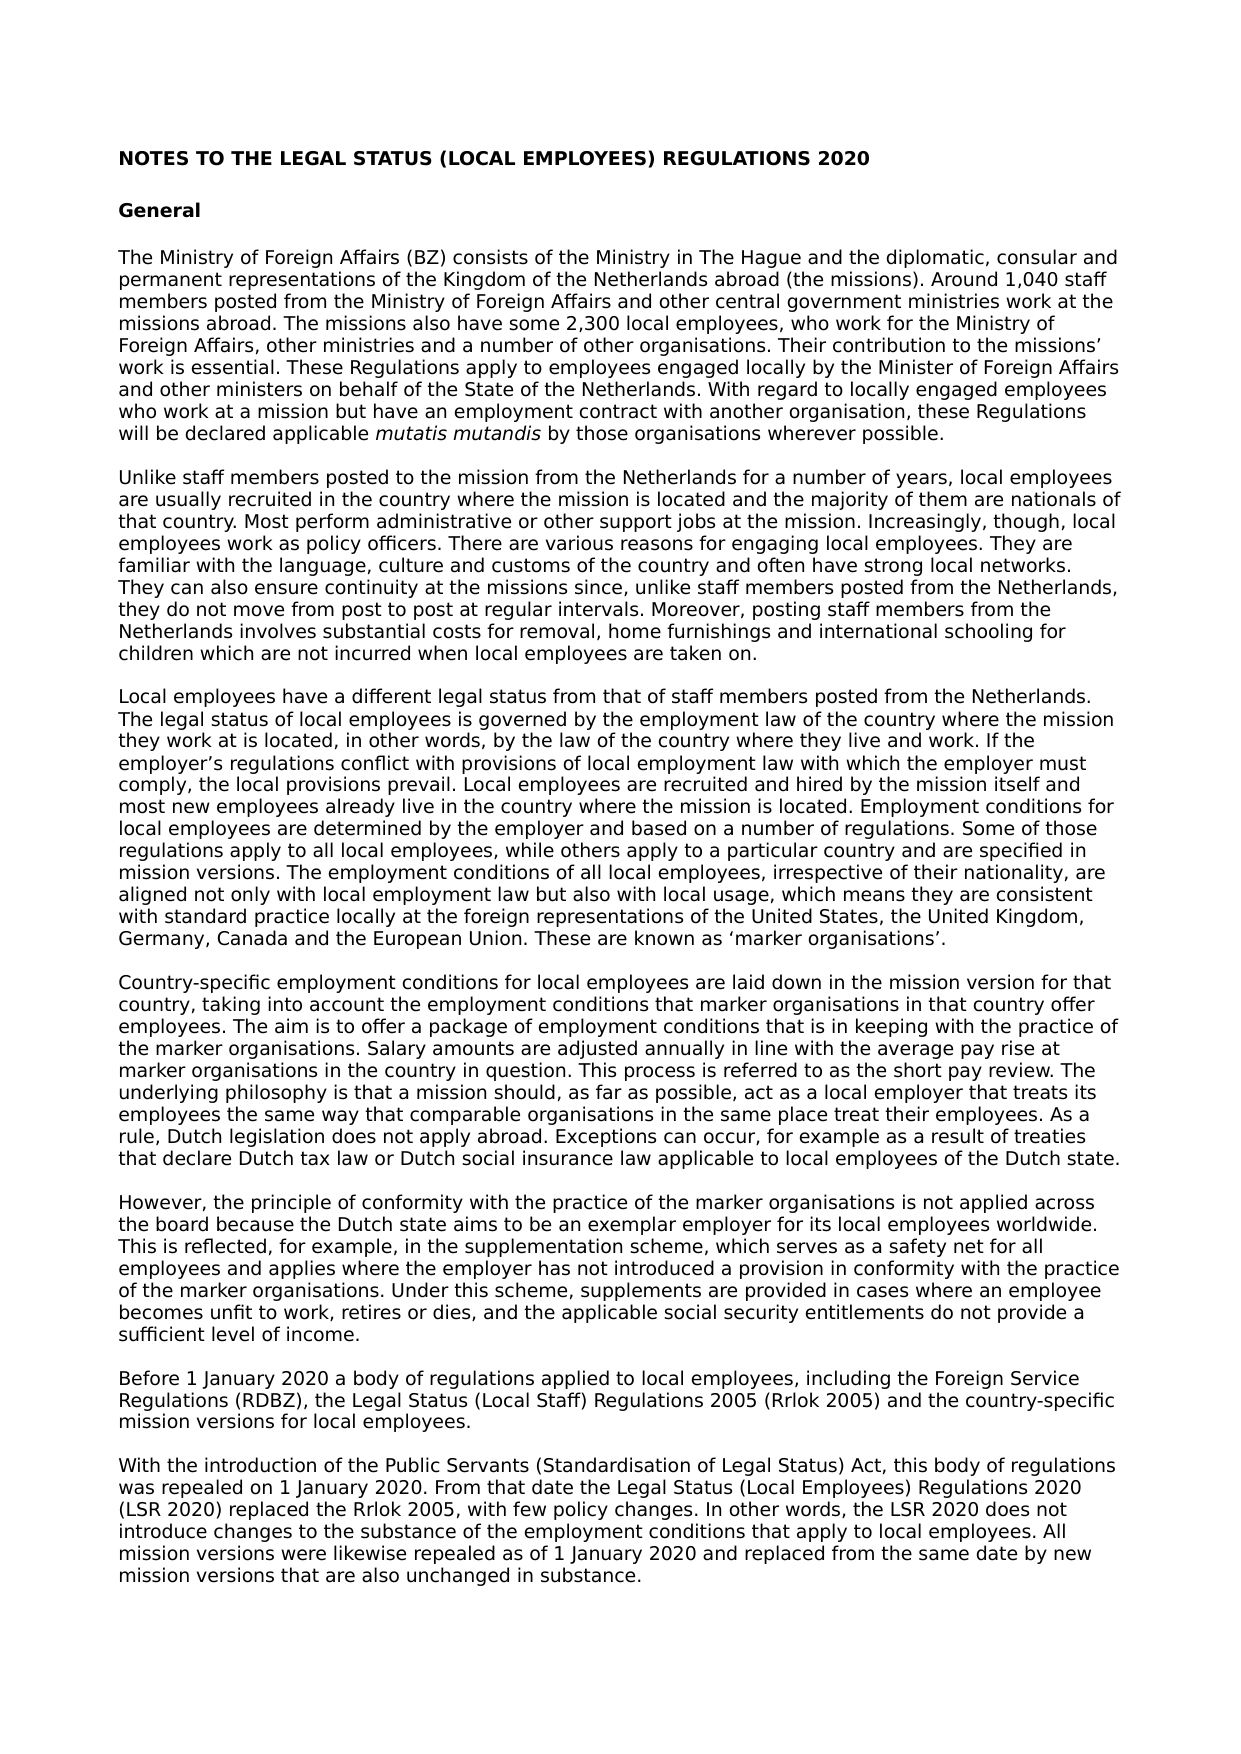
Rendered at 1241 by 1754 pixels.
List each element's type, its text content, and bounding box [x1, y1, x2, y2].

text With the introduction of the Public Servants (Standardisation of Legal Status) Act, this body of regulations was repealed on 1 January 2020. From that date the Legal Status (Local Employees) Regulations 2020 (LSR 2020) replaced the Rrlok 2005, with few policy changes. In other words, the LSR 2020 does not introduce changes to the substance of the employment conditions that apply to local employees. All mission versions were likewise repealed as of 1 January 2020 and replaced from the same date by new mission versions that are also unchanged in substance. [118, 1455, 1122, 1587]
subtitle NOTES TO THE LEGAL STATUS (LOCAL EMPLOYEES) REGULATIONS 2020 [118, 148, 1122, 170]
text Before 1 January 2020 a body of regulations applied to local employees, including the Foreign Service Regulations (RDBZ), the Legal Status (Local Staff) Regulations 2005 (Rrlok 2005) and the country-specific mission versions for local employees. [118, 1367, 1122, 1433]
text The Ministry of Foreign Affairs (BZ) consists of the Ministry in The Hague and the diplomatic, consular and permanent representations of the Kingdom of the Netherlands abroad (the missions). Around 1,040 staff members posted from the Ministry of Foreign Affairs and other central government ministries work at the missions abroad. The missions also have some 2,300 local employees, who work for the Ministry of Foreign Affairs, other ministries and a number of other organisations. Their contribution to the missions’ work is essential. These Regulations apply to employees engaged locally by the Minister of Foreign Affairs and other ministers on behalf of the State of the Netherlands. With regard to locally engaged employees who work at a mission but have an employment contract with another organisation, these Regulations will be declared applicable mutatis mutandis by those organisations wherever possible. [118, 247, 1122, 445]
text Local employees have a different legal status from that of staff members posted from the Netherlands. The legal status of local employees is governed by the employment law of the country where the mission they work at is located, in other words, by the law of the country where they live and work. If the employer’s regulations conflict with provisions of local employment law with which the employer must comply, the local provisions prevail. Local employees are recruited and hired by the mission itself and most new employees already live in the country where the mission is located. Employment conditions for local employees are determined by the employer and based on a number of regulations. Some of those regulations apply to all local employees, while others apply to a particular country and are specified in mission versions. The employment conditions of all local employees, irrespective of their nationality, are aligned not only with local employment law but also with local usage, which means they are consistent with standard practice locally at the foreign representations of the United States, the United Kingdom, Germany, Canada and the European Union. These are known as ‘marker organisations’. [118, 686, 1122, 950]
subtitle General [118, 200, 1122, 222]
text However, the principle of conformity with the practice of the marker organisations is not applied across the board because the Dutch state aims to be an exemplar employer for its local employees worldwide. This is reflected, for example, in the supplementation scheme, which serves as a safety net for all employees and applies where the employer has not introduced a provision in conformity with the practice of the marker organisations. Under this scheme, supplements are provided in cases where an employee becomes unfit to work, retires or dies, and the applicable social security entitlements do not provide a sufficient level of income. [118, 1192, 1122, 1346]
text Unlike staff members posted to the mission from the Netherlands for a number of years, local employees are usually recruited in the country where the mission is located and the majority of them are nationals of that country. Most perform administrative or other support jobs at the mission. Increasingly, though, local employees work as policy officers. There are various reasons for engaging local employees. They are familiar with the language, culture and customs of the country and often have strong local networks. They can also ensure continuity at the missions since, unlike staff members posted from the Netherlands, they do not move from post to post at regular intervals. Moreover, posting staff members from the Netherlands involves substantial costs for removal, home furnishings and international schooling for children which are not incurred when local employees are taken on. [118, 467, 1122, 664]
text Country-specific employment conditions for local employees are laid down in the mission version for that country, taking into account the employment conditions that marker organisations in that country offer employees. The aim is to offer a package of employment conditions that is in keeping with the practice of the marker organisations. Salary amounts are adjusted annually in line with the average pay rise at marker organisations in the country in question. This process is referred to as the short pay review. The underlying philosophy is that a mission should, as far as possible, act as a local employer that treats its employees the same way that comparable organisations in the same place treat their employees. As a rule, Dutch legislation does not apply abroad. Exceptions can occur, for example as a result of treaties that declare Dutch tax law or Dutch social insurance law applicable to local employees of the Dutch state. [118, 972, 1122, 1170]
